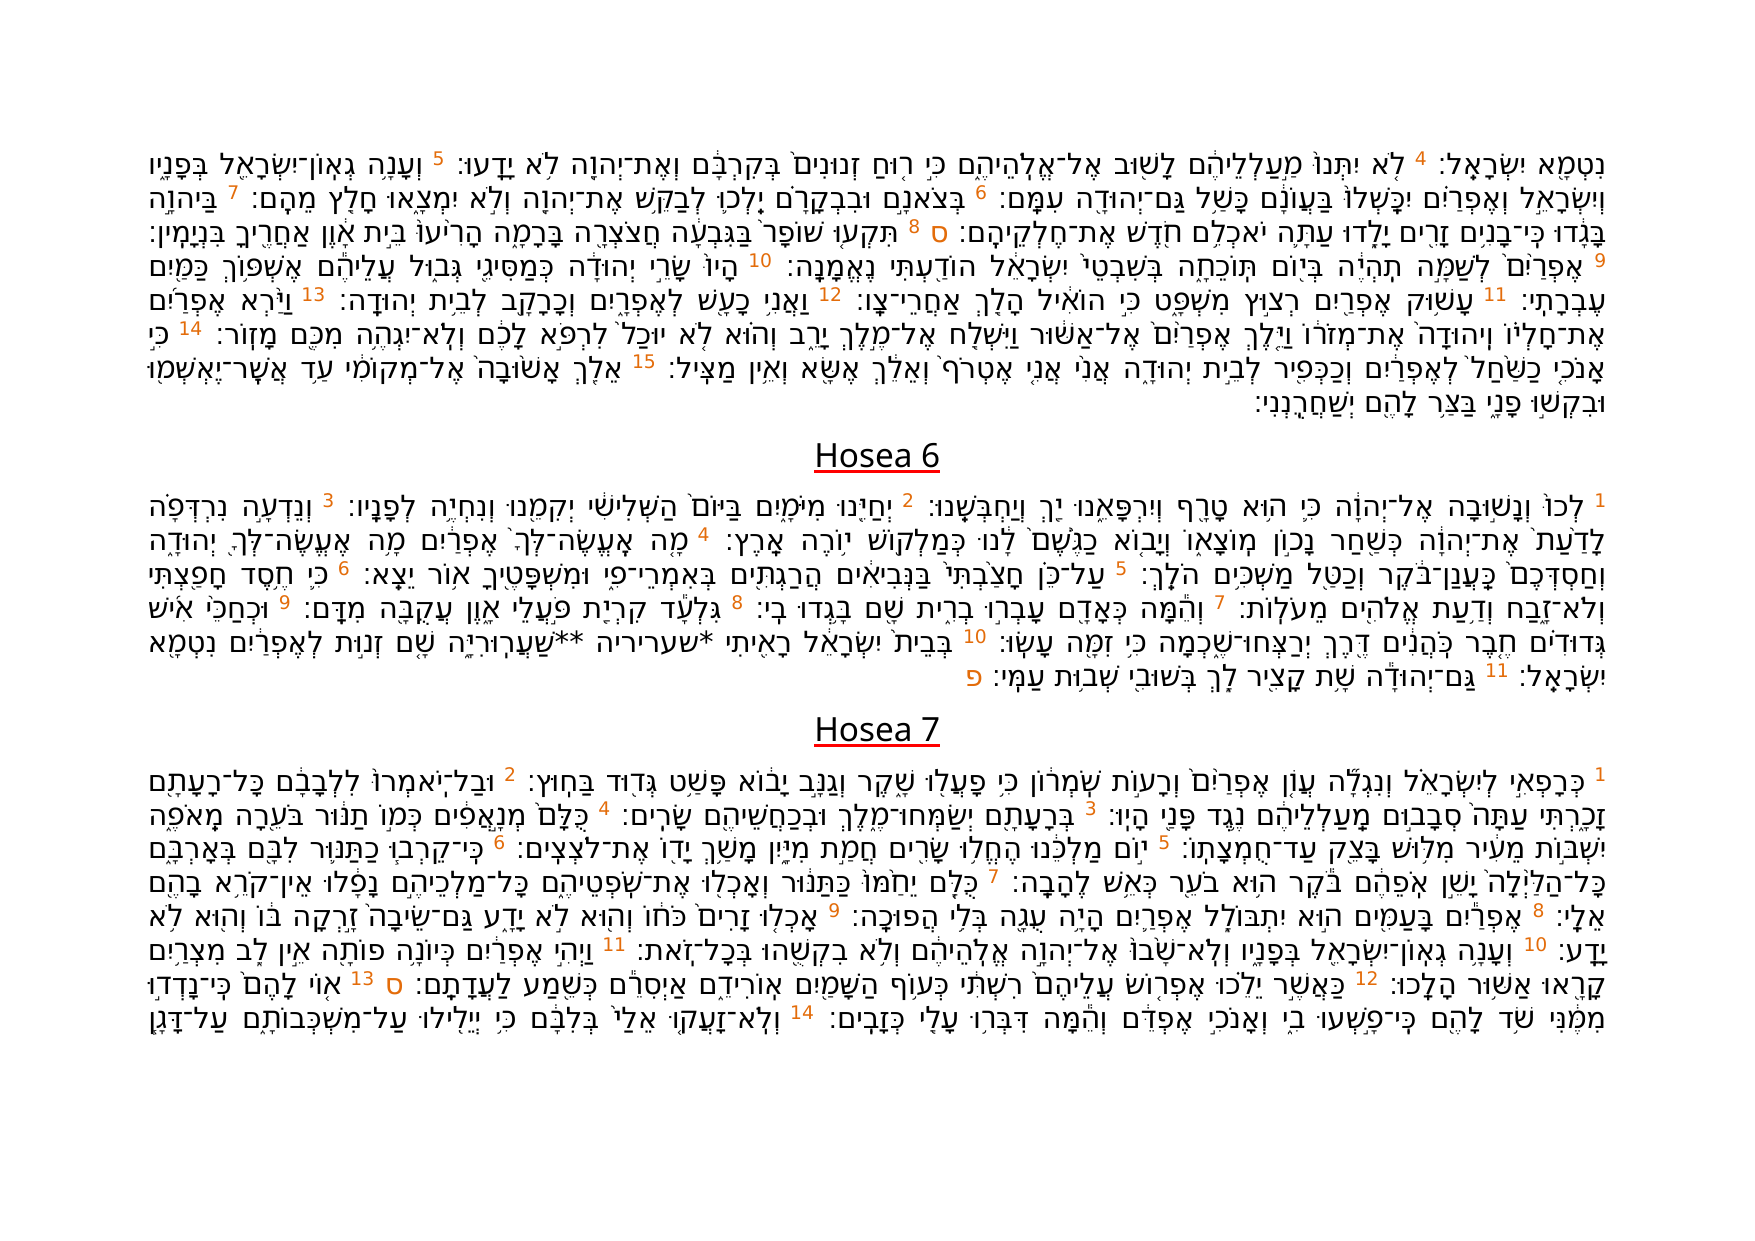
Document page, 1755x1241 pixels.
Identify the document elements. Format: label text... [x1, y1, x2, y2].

text Hosea 6 [148, 432, 1606, 477]
text 1 כְּרָפְאִ֣י לְיִשְׂרָאֵ֗ל וְנִגְלָ֞ה עֲוֺ֤ן אֶפְרַ֙יִם֙ וְרָע֣וֹת שֹֽׁמְר֔וֹן כִּ֥י פָעֲל֖וּ שָׁ֑קֶר וְגַנָּ֣ב יָב֔וֹא פָּשַׁ֥ט גְּד֖וּד בַּחֽוּץ׃ 2 וּבַל־יֹֽאמְרוּ֙ לִלְבָבָ֔ם כָּל־רָעָתָ֖ם זָכָ֑רְתִּי עַתָּה֙ סְבָב֣וּם מַֽעַלְלֵיהֶ֔ם נֶ֥גֶד פָּנַ֖י הָיֽוּ׃ ‬‬3 בְּרָעָתָ֖ם יְשַׂמְּחוּ־מֶ֑לֶךְ וּבְכַחֲשֵׁיהֶ֖ם שָׂרִֽים׃ ‬‬4 כֻּלָּם֙ מְנָ֣אֲפִ֔ים כְּמ֣וֹ תַנּ֔וּר בֹּעֵ֖רָה מֵֽאֹפֶ֑ה יִשְׁבּ֣וֹת מֵעִ֔יר מִלּ֥וּשׁ בָּצֵ֖ק עַד־חֻמְצָתֽוֹ׃ ‬‬5 י֣וֹם מַלְכֵּ֔נוּ הֶחֱל֥וּ שָׂרִ֖ים חֲמַ֣ת מִיָּ֑יִן מָשַׁ֥ךְ יָד֖וֹ אֶת־לֹצְצִֽים׃ ‬‬6 כִּֽי־קֵרְב֧וּ כַתַּנּ֛וּר לִבָּ֖ם בְּאָרְבָּ֑ם כָּל־הַלַּ֙יְלָה֙ יָשֵׁ֣ן אֹֽפֵהֶ֔ם בֹּ֕קֶר ה֥וּא בֹעֵ֖ר כְּאֵ֥שׁ לֶהָבָֽה׃ ‬‬7 כֻּלָּ֤ם יֵחַ֙מּוּ֙ כַּתַּנּ֔וּר וְאָכְל֖וּ אֶת־שֹֽׁפְטֵיהֶ֑ם כָּל־מַלְכֵיהֶ֣ם נָפָ֔לוּ אֵין־קֹרֵ֥א בָהֶ֖ם אֵלָֽי׃ ‬‬8 אֶפְרַ֕יִם בָּעַמִּ֖ים ה֣וּא יִתְבּוֹלָ֑ל אֶפְרַ֛יִם הָיָ֥ה עֻגָ֖ה בְּלִ֥י הֲפוּכָֽה׃ ‬‬9 אָכְל֤וּ זָרִים֙ כֹּח֔וֹ וְה֖וּא לֹ֣א יָדָ֑ע גַּם־שֵׂיבָה֙ זָ֣רְקָה בּ֔וֹ וְה֖וּא לֹ֥א יָדָֽע׃ ‬‬10 וְעָנָ֥ה גְאֽוֹן־יִשְׂרָאֵ֖ל בְּפָנָ֑יו וְלֹֽא־שָׁ֙בוּ֙ אֶל־יְהוָ֣ה אֱלֹֽהֵיהֶ֔ם וְלֹ֥א בִקְשֻׁ֖הוּ בְּכָל־זֹֽאת׃ ‬‬11 וַיְהִ֣י אֶפְרַ֔יִם כְּיוֹנָ֥ה פוֹתָ֖ה אֵ֣ין לֵ֑ב מִצְרַ֥יִם קָרָ֖אוּ אַשּׁ֥וּר הָלָֽכוּ׃ ‬‬12 כַּאֲשֶׁ֣ר יֵלֵ֗כוּ אֶפְר֤וֹשׂ עֲלֵיהֶם֙ רִשְׁתִּ֔י כְּע֥וֹף הַשָּׁמַ֖יִם אֽוֹרִידֵ֑ם אַיְסִרֵ֕ם כְּשֵׁ֖מַע לַעֲדָתָֽם׃ ס ‬‬13 א֤וֹי לָהֶם֙ כִּֽי־נָדְד֣וּ מִמֶּ֔נִּי שֹׁ֥ד לָהֶ֖ם כִּֽי־פָ֣שְׁעוּ בִ֑י וְאָנֹכִ֣י אֶפְדֵּ֔ם וְהֵ֕מָּה דִּבְּר֥וּ עָלַ֖י כְּזָבִֽים׃ ‬‬14 וְלֹֽא־זָעֲק֤וּ אֵלַי֙ בְּלִבָּ֔ם כִּ֥י יְיֵלִ֖ילוּ עַל־מִשְׁכְּבוֹתָ֑ם עַל־דָּגָ֧ן וְתִיר֛וֹשׁ יִתְגּוֹרָ֖רוּ יָס֥וּרוּ בִֽי׃ ‬‬15 וַאֲנִ֣י יִסַּ֔רְתִּי חִזַּ֖קְתִּי זְרֽוֹעֹתָ֑ם וְאֵלַ֖י יְחַשְּׁבוּ־רָֽע׃ ‬‬16 יָשׁ֣וּבוּ ׀ לֹ֣א עָ֗ל הָיוּ֙ כְּקֶ֣שֶׁת רְמִיָּ֔ה יִפְּל֥וּ בַחֶ֛רֶב שָׂרֵיהֶ֖ם מִזַּ֣עַם לְשׁוֹנָ֑ם ז֥וֹ לַעְגָּ֖ם בְּאֶ֥רֶץ מִצְרָֽיִם׃ ‬‬‬‬‬‬‬‬‬‬‬‬‬‬‬‬‬ [148, 764, 1606, 1036]
text 1 לְכוּ֙ וְנָשׁ֣וּבָה אֶל־יְהוָ֔ה כִּ֛י ה֥וּא טָרָ֖ף וְיִרְפָּאֵ֑נוּ יַ֖ךְ וְיַחְבְּשֵֽׁנוּ׃ 2 יְחַיֵּ֖נוּ מִיֹּמָ֑יִם בַּיּוֹם֙ הַשְּׁלִישִׁ֔י יְקִמֵ֖נוּ וְנִחְיֶ֥ה לְפָנָֽיו׃ ‬‬3 וְנֵדְעָ֣ה נִרְדְּפָ֗ה לָדַ֙עַת֙ אֶת־יְהוָ֔ה כְּשַׁ֖חַר נָכ֣וֹן מֽוֹצָא֑וֹ וְיָב֤וֹא כַגֶּ֙שֶׁם֙ לָ֔נוּ כְּמַלְק֖וֹשׁ י֥וֹרֶה אָֽרֶץ׃ ‬‬4 מָ֤ה אֶֽעֱשֶׂה־לְּךָ֙ אֶפְרַ֔יִם מָ֥ה אֶעֱשֶׂה־לְּךָ֖ יְהוּדָ֑ה וְחַסְדְּכֶם֙ כַּֽעֲנַן־בֹּ֔קֶר וְכַטַּ֖ל מַשְׁכִּ֥ים הֹלֵֽךְ׃ ‬‬5 עַל־כֵּ֗ן חָצַ֙בְתִּי֙ בַּנְּבִיאִ֔ים הֲרַגְתִּ֖ים בְּאִמְרֵי־פִ֑י וּמִשְׁפָּטֶ֖יךָ א֥וֹר יֵצֵֽא׃ ‬‬6 כִּ֛י חֶ֥סֶד חָפַ֖צְתִּי וְלֹא־זָ֑בַח וְדַ֥עַת אֱלֹהִ֖ים מֵעֹלֽוֹת׃ ‬‬7 וְהֵ֕מָּה כְּאָדָ֖ם עָבְר֣וּ בְרִ֑ית שָׁ֖ם בָּ֥גְדוּ בִֽי׃ ‬‬8 גִּלְעָ֕ד קִרְיַ֖ת פֹּ֣עֲלֵי אָ֑וֶן עֲקֻבָּ֖ה מִדָּֽם׃ ‬‬9 וּכְחַכֵּ֨י אִ֜ישׁ גְּדוּדִ֗ים חֶ֚בֶר כֹּֽהֲנִ֔ים דֶּ֖רֶךְ יְרַצְּחוּ־שֶׁ֑כְמָה כִּ֥י זִמָּ֖ה עָשֽׂוּ׃ ‬‬10 בְּבֵית֙ יִשְׂרָאֵ֔ל רָאִ֖יתִי *שעריריה **שַׁעֲרֽוּרִיָּ֑ה שָׁ֚ם זְנ֣וּת לְאֶפְרַ֔יִם נִטְמָ֖א יִשְׂרָאֵֽל׃ ‬‬11 גַּם־יְהוּדָ֕ה שָׁ֥ת קָצִ֖יר לָ֑ךְ בְּשׁוּבִ֖י שְׁב֥וּת עַמִּֽי׃ פ ‬‬‬‬‬‬‬‬‬‬‬‬ [148, 490, 1606, 693]
text 1 שִׁמְעוּ־זֹ֨את הַכֹּהֲנִ֜ים וְהַקְשִׁ֣יבוּ ׀ בֵּ֣ית יִשְׂרָאֵ֗ל וּבֵ֤ית הַמֶּ֙לֶךְ֙ הַאֲזִ֔ינוּ כִּ֥י לָכֶ֖ם הַמִּשְׁפָּ֑ט כִּֽי־פַח֙ הֱיִיתֶ֣ם לְמִצְפָּ֔ה וְרֶ֖שֶׁת פְּרוּשָׂ֥ה עַל־תָּבֽוֹר׃ 2 וְשַׁחֲטָ֥ה שֵׂטִ֖ים הֶעְמִ֑יקוּ וַאֲנִ֖י מוּסָ֥ר לְכֻלָּֽם׃ ‬‬3 אֲנִי֙ יָדַ֣עְתִּי אֶפְרַ֔יִם וְיִשְׂרָאֵ֖ל לֹֽא־נִכְחַ֣ד מִמֶּ֑נִּי כִּ֤י עַתָּה֙ הִזְנֵ֣יתָ אֶפְרַ֔יִם נִטְמָ֖א יִשְׂרָאֵֽל׃ ‬‬4 לֹ֤א יִתְּנוּ֙ מַ֣עַלְלֵיהֶ֔ם לָשׁ֖וּב אֶל־אֱלֹֽהֵיהֶ֑ם כִּ֣י ר֤וּחַ זְנוּנִים֙ בְּקִרְבָּ֔ם וְאֶת־יְהוָ֖ה לֹ֥א יָדָֽעוּ׃ ‬‬5 וְעָנָ֥ה גְאֽוֹן־יִשְׂרָאֵ֖ל בְּפָנָ֑יו וְיִשְׂרָאֵ֣ל וְאֶפְרַ֗יִם יִכָּֽשְׁלוּ֙ בַּעֲוֺנָ֔ם כָּשַׁ֥ל גַּם־יְהוּדָ֖ה עִמָּֽם׃ ‬‬6 בְּצֹאנָ֣ם וּבִבְקָרָ֗ם יֵֽלְכ֛וּ לְבַקֵּ֥שׁ אֶת־יְהוָ֖ה וְלֹ֣א יִמְצָ֑אוּ חָלַ֖ץ מֵהֶֽם׃ ‬‬7 בַּיהוָ֣ה בָּגָ֔דוּ כִּֽי־בָנִ֥ים זָרִ֖ים יָלָ֑דוּ עַתָּ֛ה יֹאכְלֵ֥ם חֹ֖דֶשׁ אֶת־חֶלְקֵיהֶֽם׃ ס ‬‬8 תִּקְע֤וּ שׁוֹפָר֙ בַּגִּבְעָ֔ה חֲצֹצְרָ֖ה בָּרָמָ֑ה הָרִ֙יעוּ֙ בֵּ֣ית אָ֔וֶן אַחֲרֶ֖יךָ בִּנְיָמִֽין׃ ‬‬9 אֶפְרַ֙יִם֙ לְשַׁמָּ֣ה תִֽהְיֶ֔ה בְּי֖וֹם תּֽוֹכֵחָ֑ה בְּשִׁבְטֵי֙ יִשְׂרָאֵ֔ל הוֹדַ֖עְתִּי נֶאֱמָנָֽה׃ ‬‬10 הָיוּ֙ שָׂרֵ֣י יְהוּדָ֔ה כְּמַסִּיגֵ֖י גְּב֑וּל עֲלֵיהֶ֕ם אֶשְׁפּ֥וֹךְ כַּמַּ֖יִם עֶבְרָתִֽי׃ ‬‬11 עָשׁ֥וּק אֶפְרַ֖יִם רְצ֣וּץ מִשְׁפָּ֑ט כִּ֣י הוֹאִ֔יל הָלַ֖ךְ אַחֲרֵי־צָֽו׃ ‬‬12 וַאֲנִ֥י כָעָ֖שׁ לְאֶפְרָ֑יִם וְכָרָקָ֖ב לְבֵ֥ית יְהוּדָֽה׃ ‬‬13 וַיַּ֨רְא אֶפְרַ֜יִם אֶת־חָלְי֗וֹ וִֽיהוּדָה֙ אֶת־מְזֹר֔וֹ וַיֵּ֤לֶךְ אֶפְרַ֙יִם֙ אֶל־אַשּׁ֔וּר וַיִּשְׁלַ֖ח אֶל־מֶ֣לֶךְ יָרֵ֑ב וְה֗וּא לֹ֤א יוּכַל֙ לִרְפֹּ֣א לָכֶ֔ם וְלֹֽא־יִגְהֶ֥ה מִכֶּ֖ם מָזֽוֹר׃ ‬‬14 כִּ֣י אָנֹכִ֤י כַשַּׁ֙חַל֙ לְאֶפְרַ֔יִם וְכַכְּפִ֖יר לְבֵ֣ית יְהוּדָ֑ה אֲנִ֨י אֲנִ֤י אֶטְרֹף֙ וְאֵלֵ֔ךְ אֶשָּׂ֖א וְאֵ֥ין מַצִּֽיל׃ ‬‬15 אֵלֵ֤ךְ אָשׁ֙וּבָה֙ אֶל־מְקוֹמִ֔י עַ֥ד אֲשֶֽׁר־יֶאְשְׁמ֖וּ וּבִקְשׁ֣וּ פָנָ֑י בַּצַּ֥ר לָהֶ֖ם יְשַׁחֲרֻֽנְנִי׃ ‬‬‬‬‬‬‬‬‬‬‬‬‬‬‬‬ [148, 148, 1606, 419]
text Hosea 7 [148, 706, 1606, 751]
